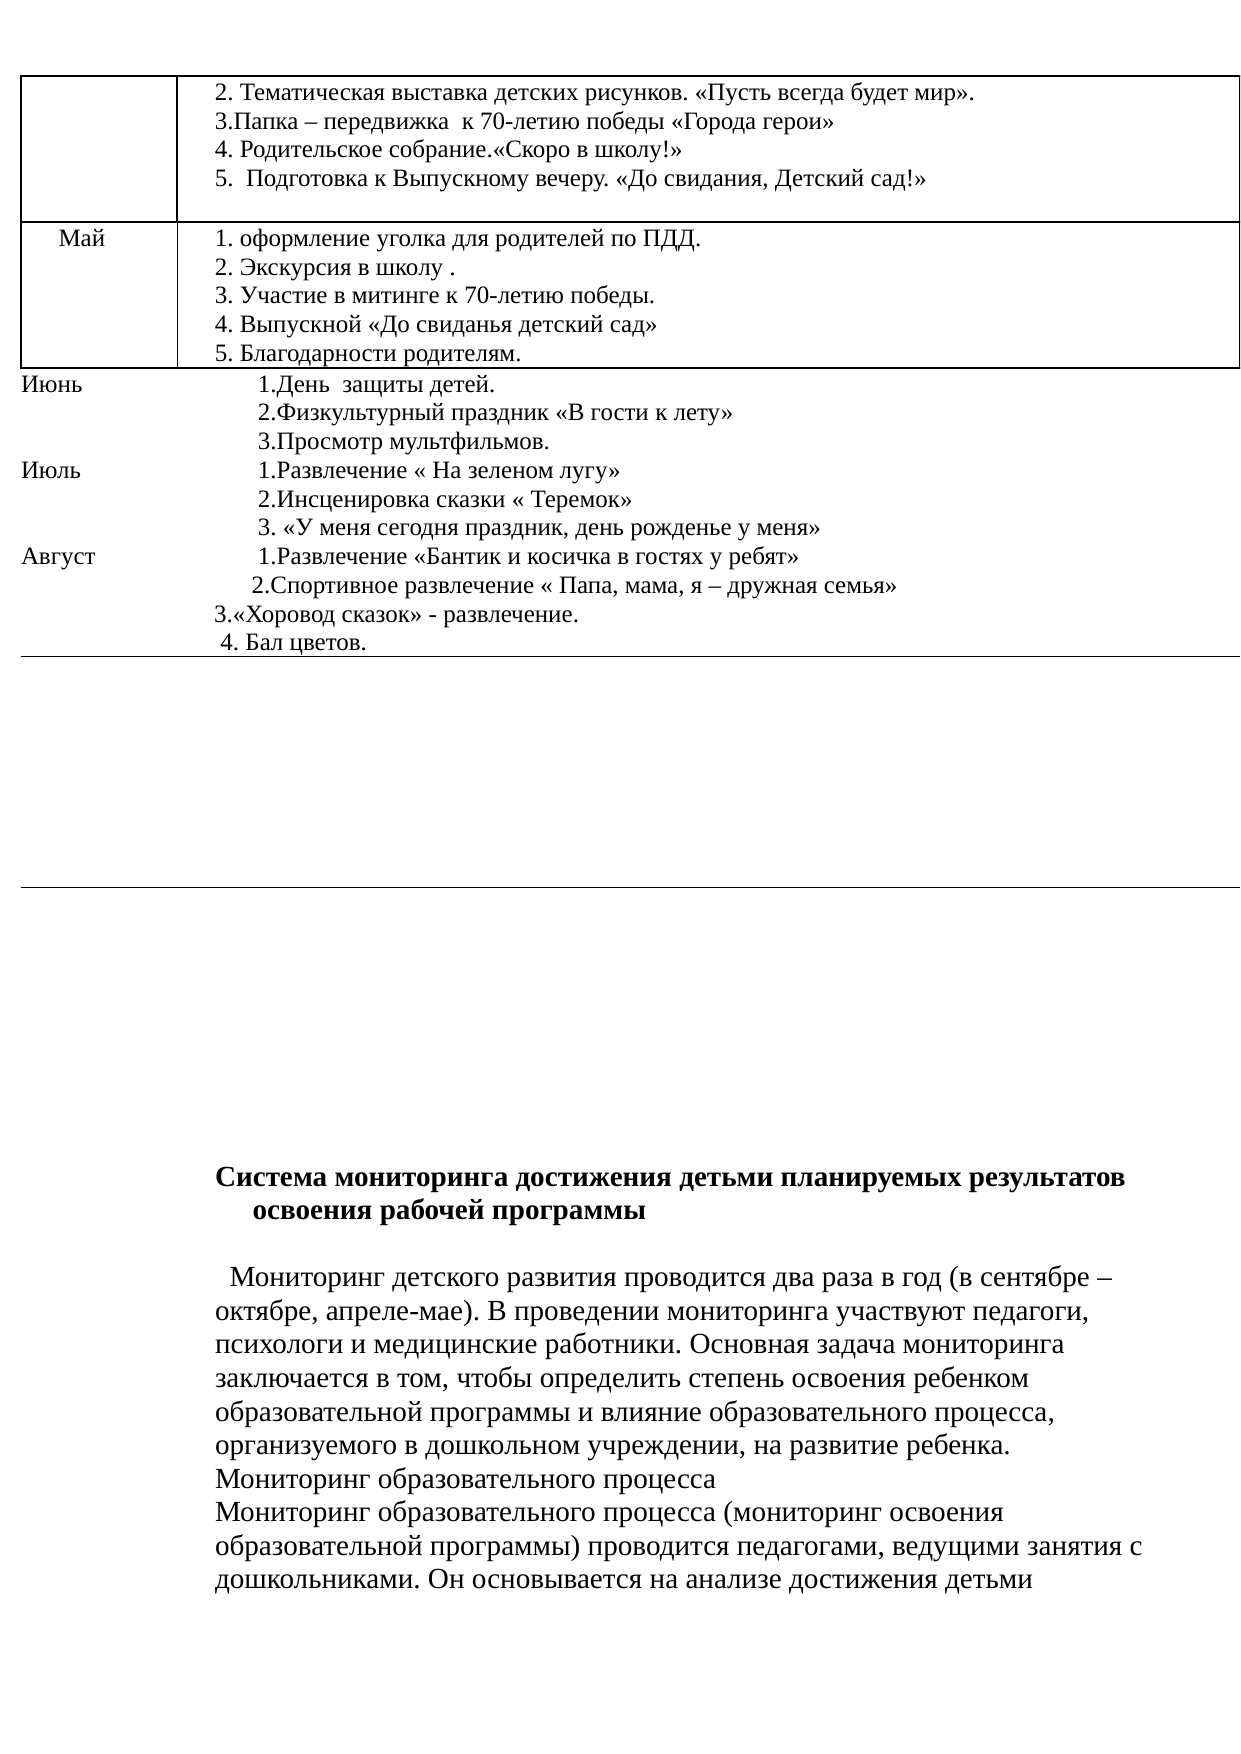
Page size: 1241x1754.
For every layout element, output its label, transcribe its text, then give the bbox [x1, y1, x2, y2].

text Мониторинг детского развития проводится два раза в год (в сентябре –октябре, апреле-мае). В проведении мониторинга участвуют педагоги, психологи и медицинские работники. Основная задача мониторинга заключается в том, чтобы определить степень освоения ребенком образовательной программы и влияние образовательного процесса, организуемого в дошкольном учреждении, на развитие ребенка. [215, 1259, 1152, 1461]
text Система мониторинга достижения детьми планируемых результатов освоения рабочей программы [215, 1159, 1152, 1226]
table_cell 1.День защиты детей. 2.Физкультурный праздник «В гости к лету» 3.Просмотр мультфильмов. [177, 369, 1240, 455]
table_cell 2. Тематическая выставка детских рисунков. «Пусть всегда будет мир». 3.Папка – передвижка к 70-летию победы «Города герои» 4. Родительское собрание.«Скоро в школу!» 5. Подготовка к Выпускному вечеру. «До свидания, Детский сад!» [178, 77, 1239, 221]
text Мониторинг образовательного процесса [215, 1461, 1152, 1494]
table_cell [21, 888, 1240, 958]
table_cell 1. оформление уголка для родителей по ПДД. 2. Экскурсия в школу . 3. Участие в митинге к 70-летию победы. 4. Выпускной «До свиданья детский сад» 5. Благодарности родителям. [178, 223, 1239, 367]
table_cell Май [22, 223, 177, 367]
table_cell 1.Развлечение « На зеленом лугу» 2.Инсценировка сказки « Теремок» 3. «У меня сегодня праздник, день рожденье у меня» [177, 455, 1240, 541]
table_cell Июль [21, 455, 177, 541]
table_cell Август [21, 541, 177, 656]
table_cell [22, 77, 176, 221]
text Мониторинг образовательного процесса (мониторинг освоения образовательной программы) проводится педагогами, ведущими занятия с дошкольниками. Он основывается на анализе достижения детьми [215, 1494, 1152, 1595]
table_cell Июнь [21, 369, 177, 455]
table_cell 1.Развлечение «Бантик и косичка в гостях у ребят» 2.Спортивное развлечение « Папа, мама, я – дружная семья» 3.«Хоровод сказок» - развлечение. 4. Бал цветов. [177, 541, 1240, 656]
table_cell [21, 657, 1240, 887]
